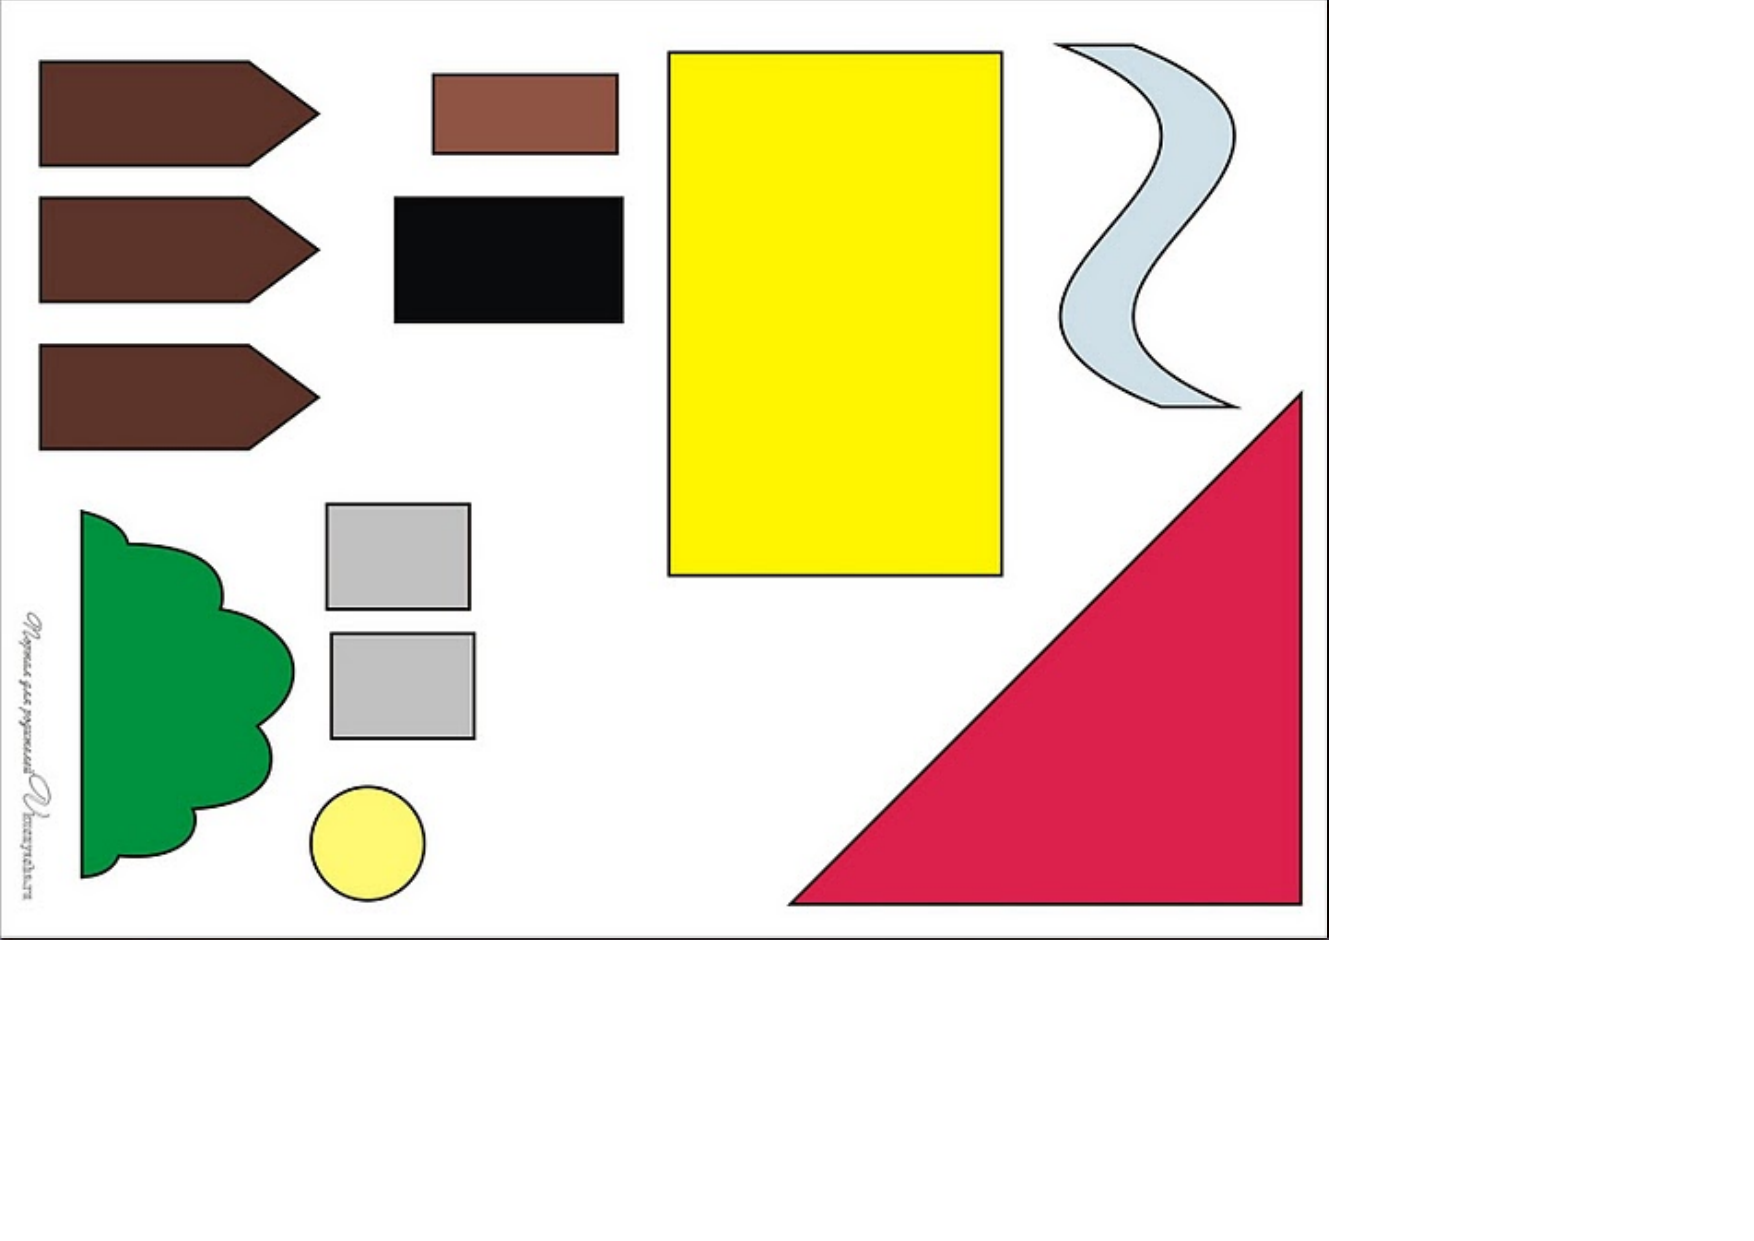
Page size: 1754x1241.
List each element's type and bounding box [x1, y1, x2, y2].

picture [0, 0, 1329, 940]
